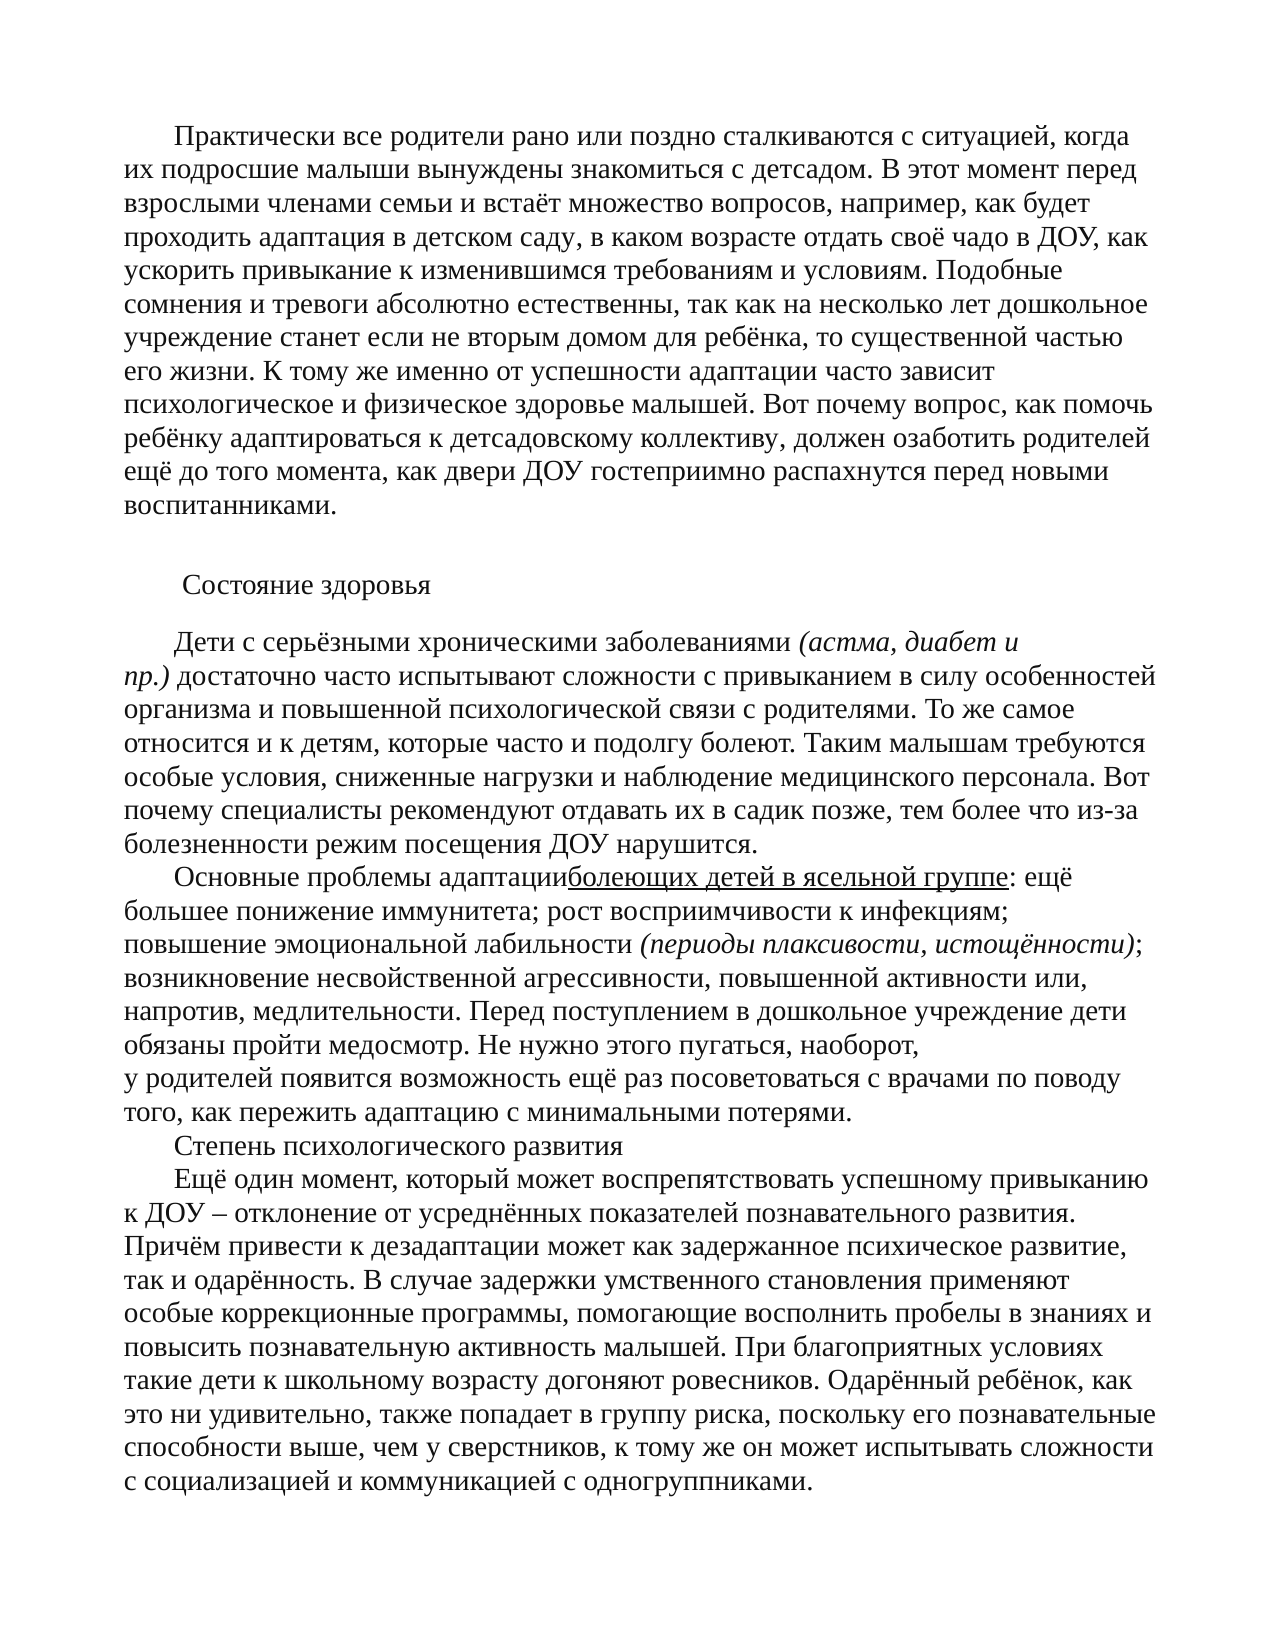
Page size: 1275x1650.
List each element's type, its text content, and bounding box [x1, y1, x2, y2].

text Основные проблемы адаптацииболеющих детей в ясельной группе: ещё большее понижение иммунитета; рост восприимчивости к инфекциям; повышение эмоциональной лабильности (периоды плаксивости, истощённости); возникновение несвойственной агрессивности, повышенной активности или, напротив, медлительности. Перед поступлением в дошкольное учреждение дети обязаны пройти медосмотр. Не нужно этого пугаться, наоборот, у родителей появится возможность ещё раз посоветоваться с врачами по поводу того, как пережить адаптацию с минимальными потерями. [123, 859, 1157, 1128]
text Практически все родители рано или поздно сталкиваются с ситуацией, когда их подросшие малыши вынуждены знакомиться с детсадом. В этот момент перед взрослыми членами семьи и встаёт множество вопросов, например, как будет проходить адаптация в детском саду, в каком возрасте отдать своё чадо в ДОУ, как ускорить привыкание к изменившимся требованиям и условиям. Подобные сомнения и тревоги абсолютно естественны, так как на несколько лет дошкольное учреждение станет если не вторым домом для ребёнка, то существенной частью его жизни. К тому же именно от успешности адаптации часто зависит психологическое и физическое здоровье малышей. Вот почему вопрос, как помочь ребёнку адаптироваться к детсадовскому коллективу, должен озаботить родителей ещё до того момента, как двери ДОУ гостеприимно распахнутся перед новыми воспитанниками. [123, 118, 1157, 521]
text Дети с серьёзными хроническими заболеваниями (астма, диабет и пр.) достаточно часто испытывают сложности с привыканием в силу особенностей организма и повышенной психологической связи с родителями. То же самое относится и к детям, которые часто и подолгу болеют. Таким малышам требуются особые условия, сниженные нагрузки и наблюдение медицинского персонала. Вот почему специалисты рекомендуют отдавать их в садик позже, тем более что из-за болезненности режим посещения ДОУ нарушится. [123, 624, 1157, 859]
text Степень психологического развития [123, 1128, 1157, 1161]
text Состояние здоровья [123, 567, 1157, 601]
text Ещё один момент, который может воспрепятствовать успешному привыканию к ДОУ – отклонение от усреднённых показателей познавательного развития. Причём привести к дезадаптации может как задержанное психическое развитие, так и одарённость. В случае задержки умственного становления применяют особые коррекционные программы, помогающие восполнить пробелы в знаниях и повысить познавательную активность малышей. При благоприятных условиях такие дети к школьному возрасту догоняют ровесников. Одарённый ребёнок, как это ни удивительно, также попадает в группу риска, поскольку его познавательные способности выше, чем у сверстников, к тому же он может испытывать сложности с социализацией и коммуникацией с одногруппниками. [123, 1161, 1157, 1497]
